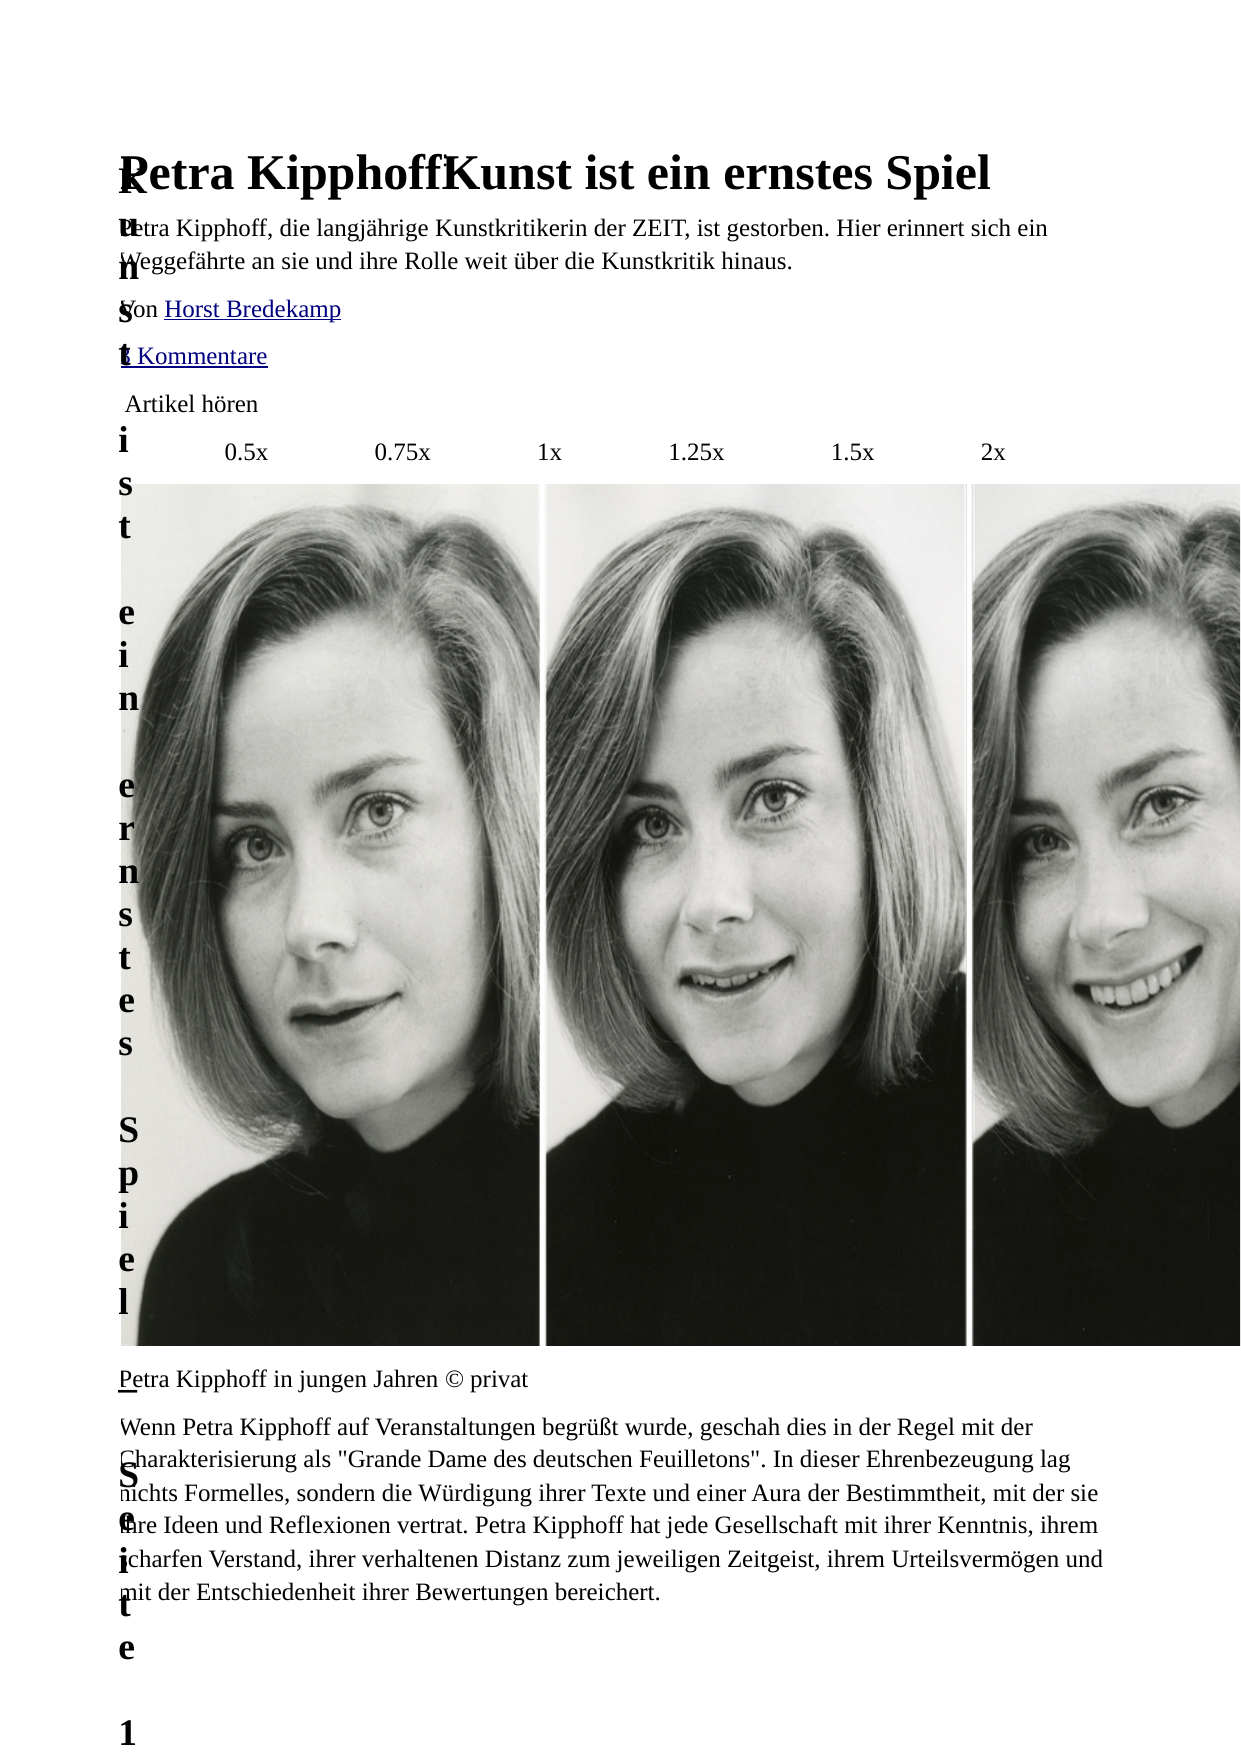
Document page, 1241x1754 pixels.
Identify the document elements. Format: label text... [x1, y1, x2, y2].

text Von Horst Bredekamp [121, 294, 1122, 322]
picture [121, 487, 128, 494]
text Artikel hören [121, 389, 1122, 418]
picture [121, 1128, 133, 1140]
text Wenn Petra Kipphoff auf Veranstaltungen begrüßt wurde, geschah dies in der Regel mit der Charakterisierung als "Grande Dame des deutschen Feuilletons". In dieser Ehrenbezeugung lag nichts Formelles, sondern die Würdigung ihrer Texte und einer Aura der Bestimmtheit, mit der sie ihre Ideen und Reflexionen vertrat. Petra Kipphoff hat jede Gesellschaft mit ihrer Kenntnis, ihrem scharfen Verstand, ihrer verhaltenen Distanz zum jeweiligen Zeitgeist, ihrem Urteilsvermögen und mit der Entschiedenheit ihrer Bewertungen bereichert. [121, 1412, 1122, 1605]
text Petra Kipphoff, die langjährige Kunstkritikerin der ZEIT, ist gestorben. Hier erinnert sich ein Weggefährte an sie und ihre Rolle weit über die Kunstkritik hinaus. [121, 213, 1122, 275]
subtitle Petra KipphoffKunst ist ein ernstes Spiel [121, 143, 1122, 201]
picture [121, 1047, 128, 1054]
picture [121, 918, 128, 925]
picture [121, 484, 1241, 1346]
text Petra Kipphoff in jungen Jahren © privat [121, 1364, 1122, 1393]
picture [126, 1169, 132, 1183]
text 3 Kommentare [121, 341, 1122, 370]
text 0.5x 0.75x 1x 1.25x 1.5x 2x [121, 437, 1122, 465]
